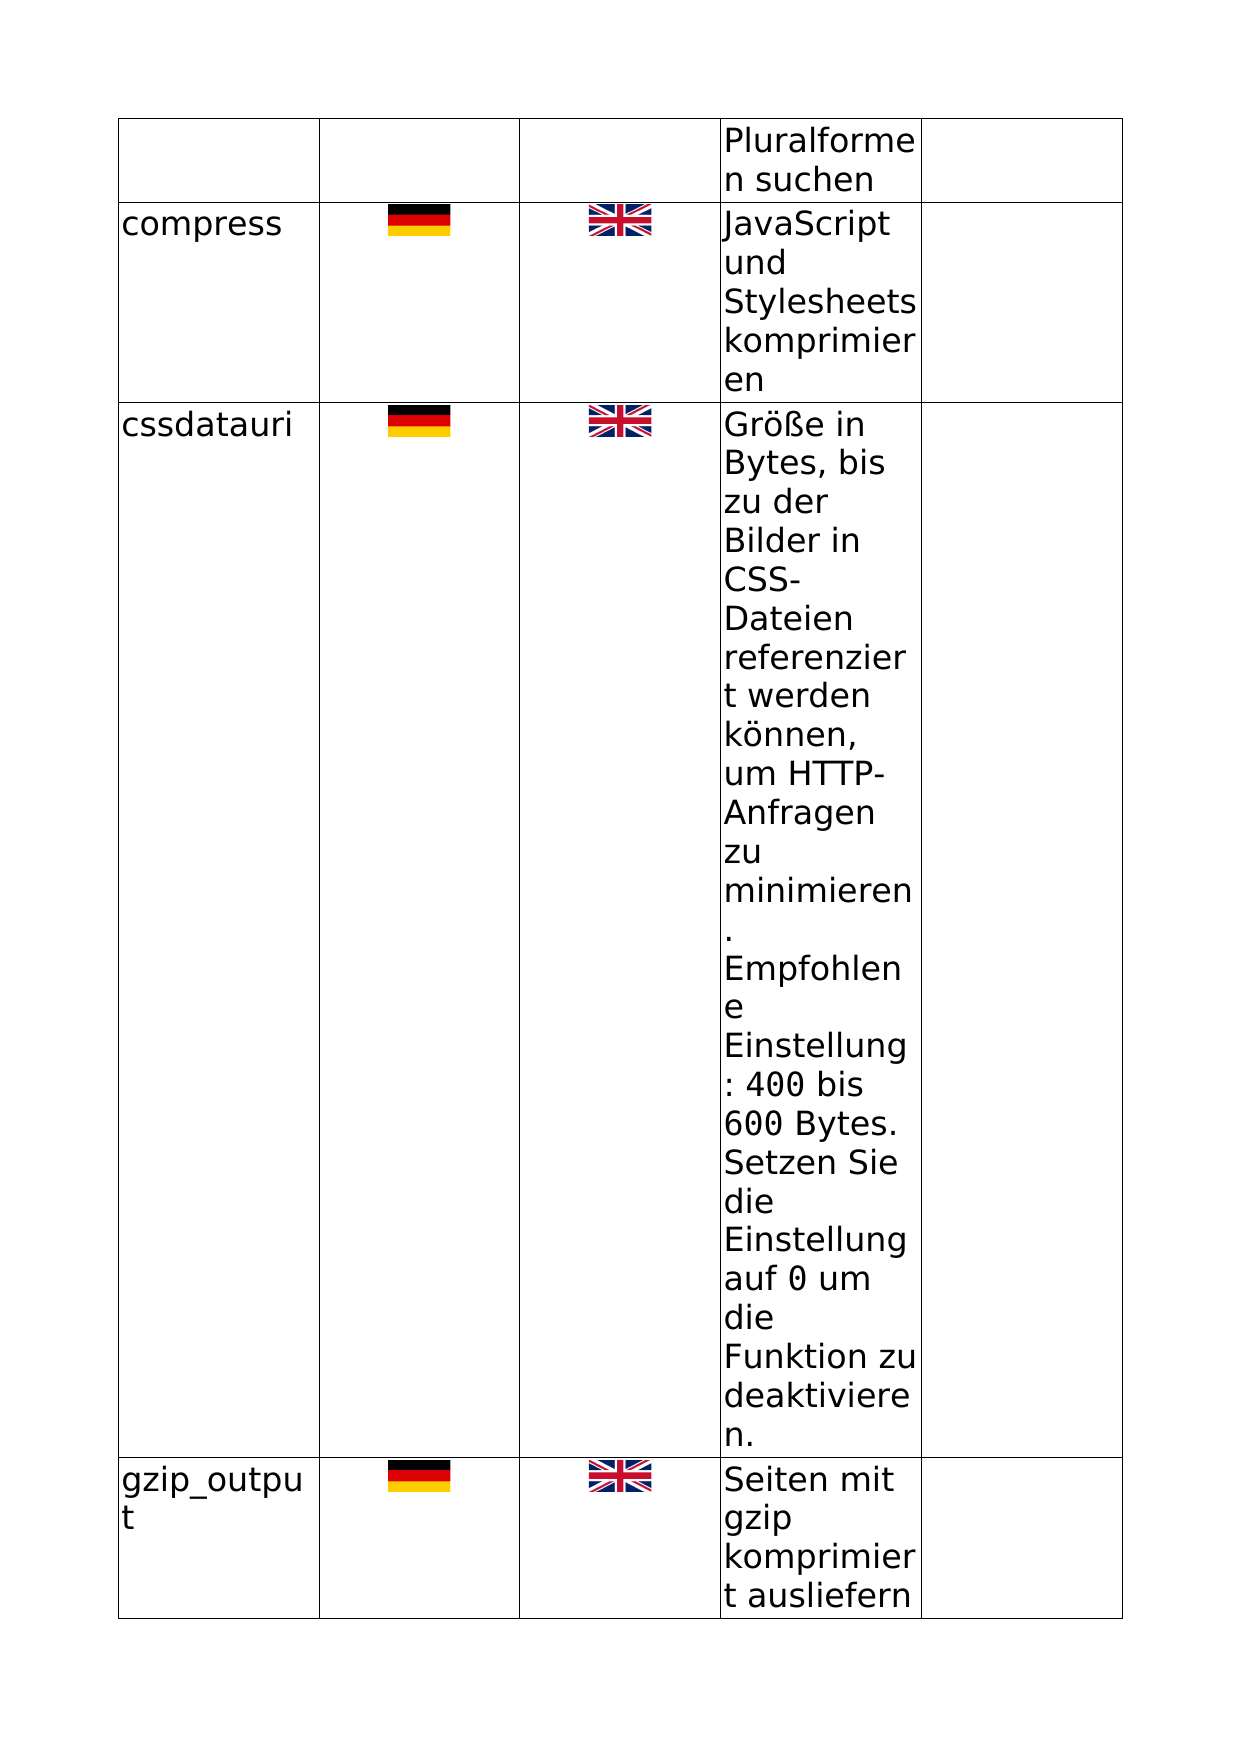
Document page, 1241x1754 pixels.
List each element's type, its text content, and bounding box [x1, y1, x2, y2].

picture [388, 405, 451, 437]
picture [588, 405, 652, 437]
table_cell gzip_output [119, 1458, 319, 1618]
table_cell Pluralformen suchen [721, 119, 921, 202]
table_cell [922, 203, 1122, 402]
table_cell [520, 403, 720, 1457]
table_cell [922, 1458, 1122, 1618]
table_cell [320, 203, 519, 402]
table_cell [320, 403, 519, 1457]
picture [388, 1460, 451, 1492]
table_cell [320, 1458, 519, 1618]
table_cell [320, 119, 519, 202]
table_cell [922, 403, 1122, 1457]
table_cell Seiten mit gzip komprimiert ausliefern [721, 1458, 921, 1618]
table_cell [119, 119, 319, 202]
picture [588, 204, 652, 236]
picture [588, 1460, 652, 1492]
table_cell [520, 1458, 720, 1618]
table_cell JavaScript und Stylesheets komprimieren [721, 203, 921, 402]
table_cell compress [119, 203, 319, 402]
table_cell cssdatauri [119, 403, 319, 1457]
table_cell [520, 203, 720, 402]
table_cell [520, 119, 720, 202]
table_cell Größe in Bytes, bis zu der Bilder in CSS-Dateien referenziert werden können, um HTTP-Anfragen zu minimieren. Empfohlene Einstellung: 400 bis 600 Bytes. Setzen Sie die Einstellung auf 0 um die Funktion zu deaktivieren. [721, 403, 921, 1457]
table_cell [922, 119, 1122, 202]
picture [388, 204, 451, 236]
